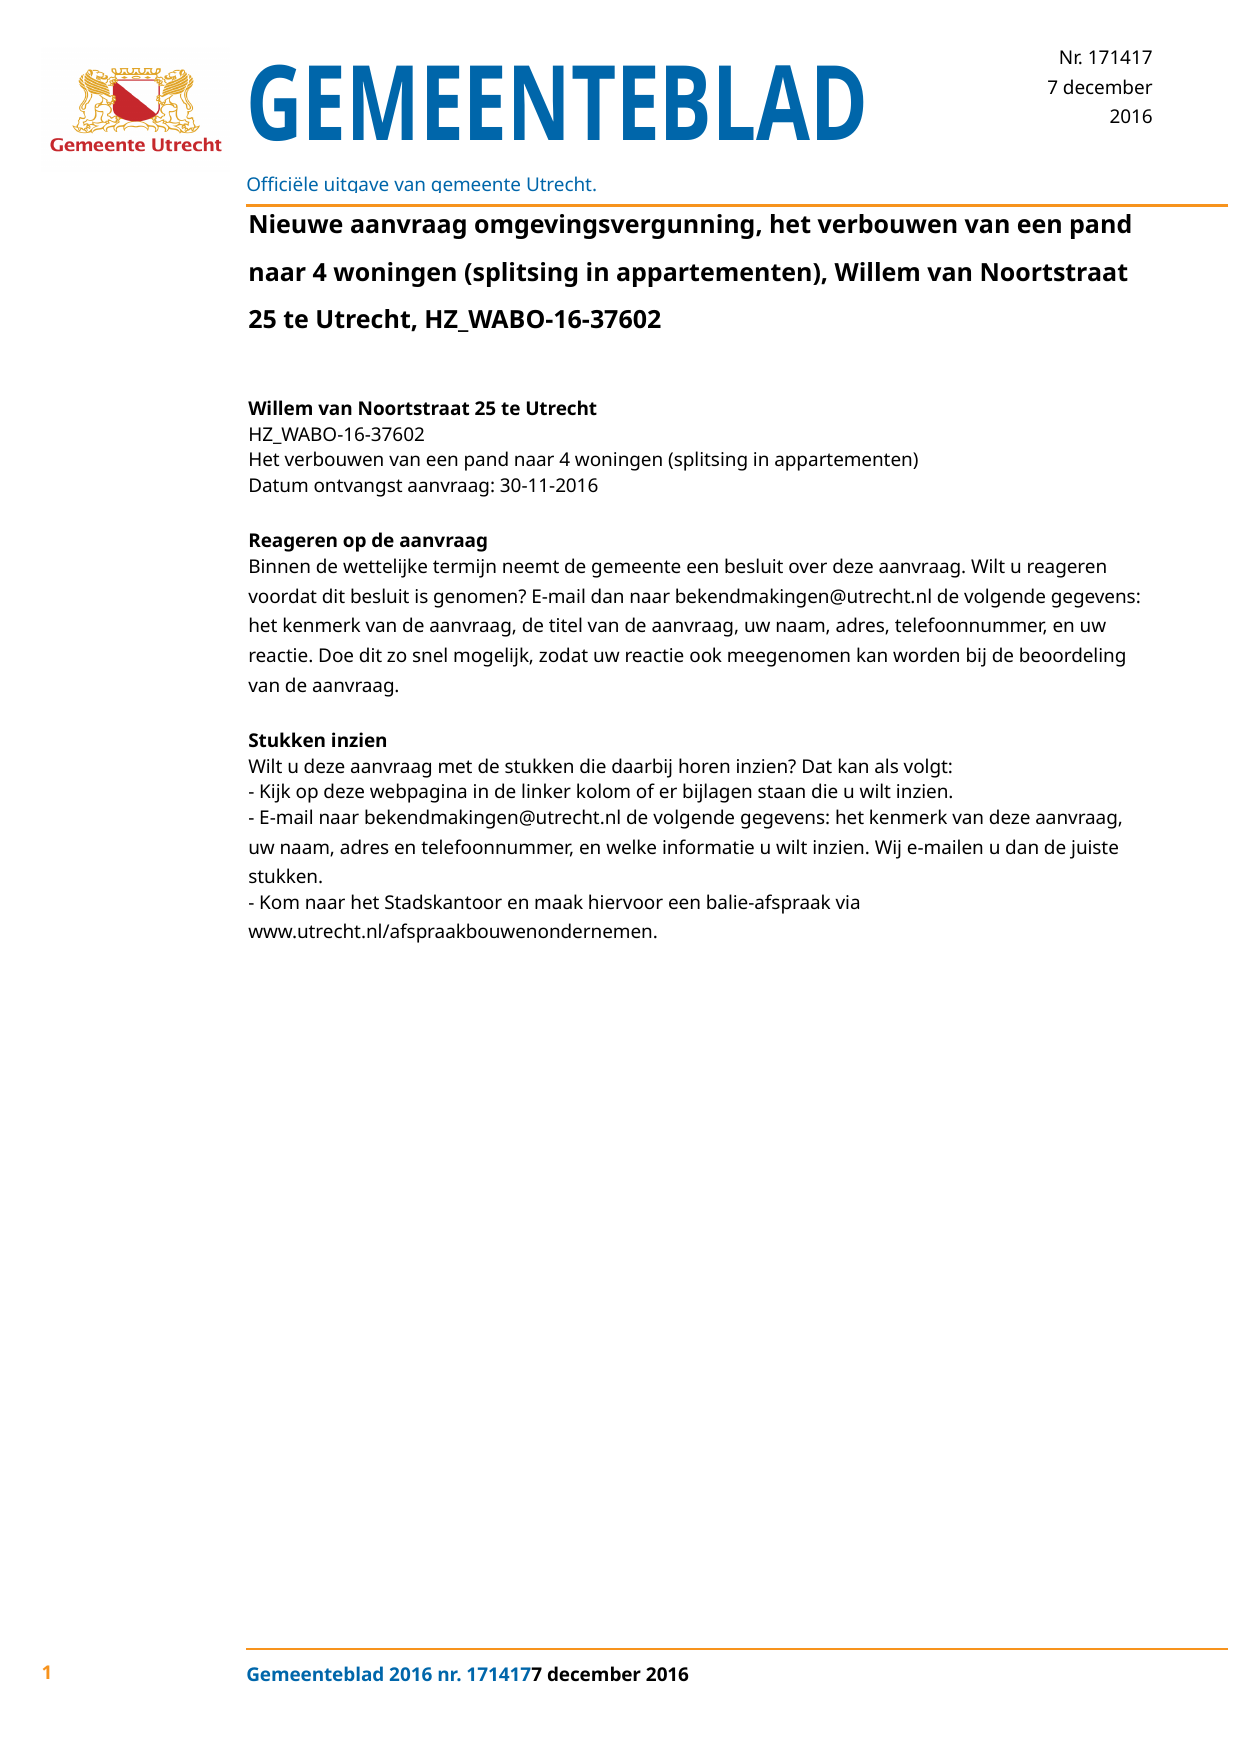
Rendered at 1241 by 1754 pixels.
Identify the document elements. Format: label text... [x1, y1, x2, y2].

table_cell - E-mail naar bekendmakingen@utrecht.nl de volgende gegevens: het kenmerk van deze aanvraag, uw naam, adres en telefoonnummer, en welke informatie u wilt inzien. Wij e-mailen u dan de juiste stukken. [248, 804, 1152, 889]
table_cell Datum ontvangst aanvraag: 30-11-2016 [248, 473, 1152, 528]
table_cell Reageren op de aanvraag [248, 528, 1152, 553]
table_cell - Kijk op deze webpagina in de linker kolom of er bijlagen staan die u wilt inzien. [248, 779, 1152, 804]
table_header Willem van Noortstraat 25 te Utrecht [248, 395, 1152, 421]
table_cell Het verbouwen van een pand naar 4 woningen (splitsing in appartementen) [248, 447, 1152, 472]
table_cell Stukken inzien [248, 727, 1152, 753]
table_cell Wilt u deze aanvraag met de stukken die daarbij horen inzien? Dat kan als volgt: [248, 753, 1152, 778]
table_cell HZ_WABO-16-37602 [248, 421, 1152, 447]
table_cell Binnen de wettelijke termijn neemt de gemeente een besluit over deze aanvraag. Wilt u reageren voordat dit besluit is genomen? E-mail dan naar bekendmakingen@utrecht.nl de volgende gegevens: het kenmerk van de aanvraag, de titel van de aanvraag, uw naam, adres, telefoonnummer, en uw reactie. Doe dit zo snel mogelijk, zodat uw reactie ook meegenomen kan worden bij de beoordeling van de aanvraag. [248, 554, 1152, 727]
picture [41, 47, 231, 172]
text Nieuwe aanvraag omgevingsvergunning, het verbouwen van een pand naar 4 woningen (splitsing in appartementen), Willem van Noortstraat 25 te Utrecht, HZ_WABO-16-37602 [248, 207, 1152, 336]
table_cell - Kom naar het Stadskantoor en maak hiervoor een balie-afspraak via www.utrecht.nl/afspraakbouwenondernemen. [248, 889, 1152, 944]
